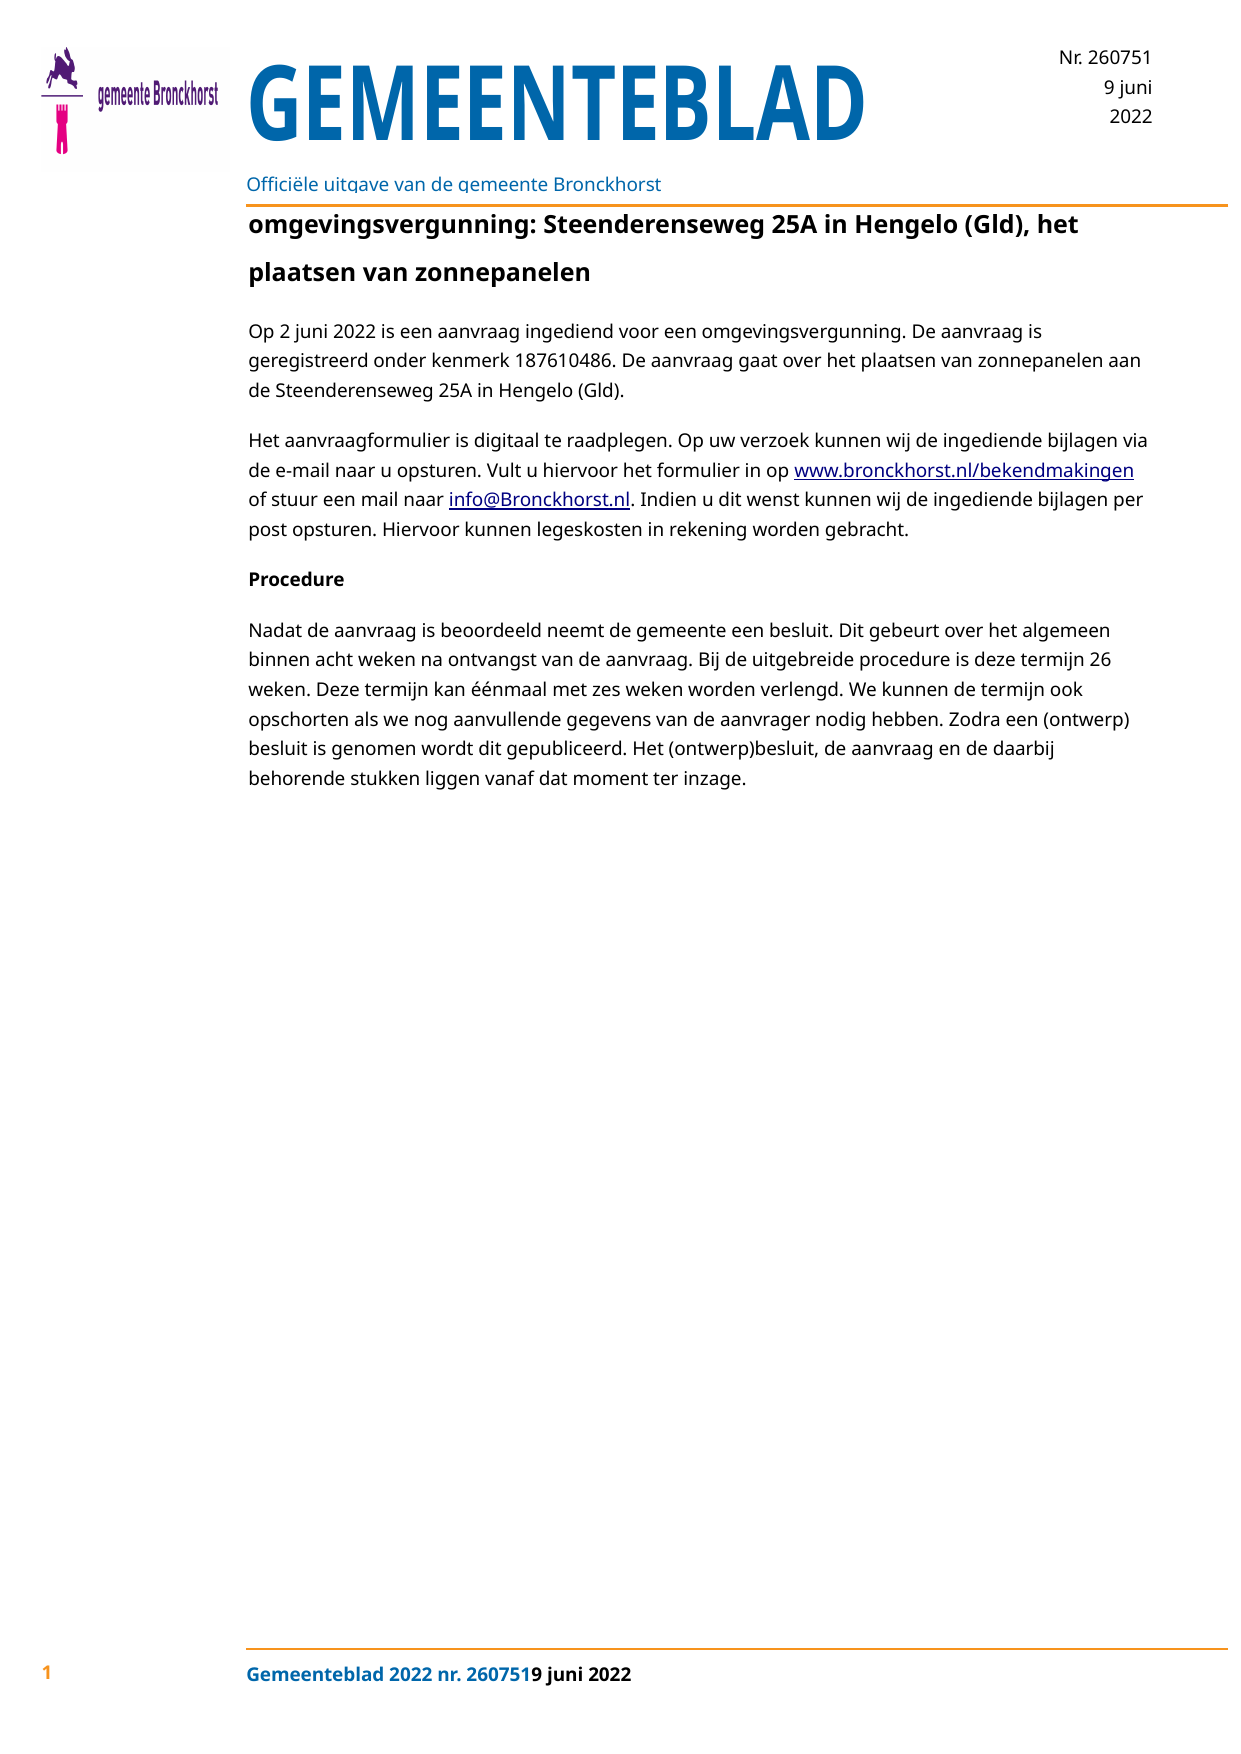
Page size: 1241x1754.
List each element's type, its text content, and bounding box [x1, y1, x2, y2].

text Procedure [248, 567, 1152, 592]
text Op 2 juni 2022 is een aanvraag ingediend voor een omgevingsvergunning. De aanvraag is geregistreerd onder kenmerk 187610486. De aanvraag gaat over het plaatsen van zonnepanelen aan de Steenderenseweg 25A in Hengelo (Gld). [248, 318, 1152, 403]
text Het aanvraagformulier is digitaal te raadplegen. Op uw verzoek kunnen wij de ingediende bijlagen via de e-mail naar u opsturen. Vult u hiervoor het formulier in op www.bronckhorst.nl/bekendmakingen of stuur een mail naar info@Bronckhorst.nl. Indien u dit wenst kunnen wij de ingediende bijlagen per post opsturen. Hiervoor kunnen legeskosten in rekening worden gebracht. [248, 427, 1152, 542]
text Nadat de aanvraag is beoordeeld neemt de gemeente een besluit. Dit gebeurt over het algemeen binnen acht weken na ontvangst van de aanvraag. Bij de uitgebreide procedure is deze termijn 26 weken. Deze termijn kan éénmaal met zes weken worden verlengd. We kunnen de termijn ook opschorten als we nog aanvullende gegevens van de aanvrager nodig hebben. Zodra een (ontwerp) besluit is genomen wordt dit gepubliceerd. Het (ontwerp)besluit, de aanvraag en de daarbij behorende stukken liggen vanaf dat moment ter inzage. [248, 617, 1152, 791]
text omgevingsvergunning: Steenderenseweg 25A in Hengelo (Gld), het plaatsen van zonnepanelen [248, 207, 1152, 288]
picture [41, 47, 231, 172]
